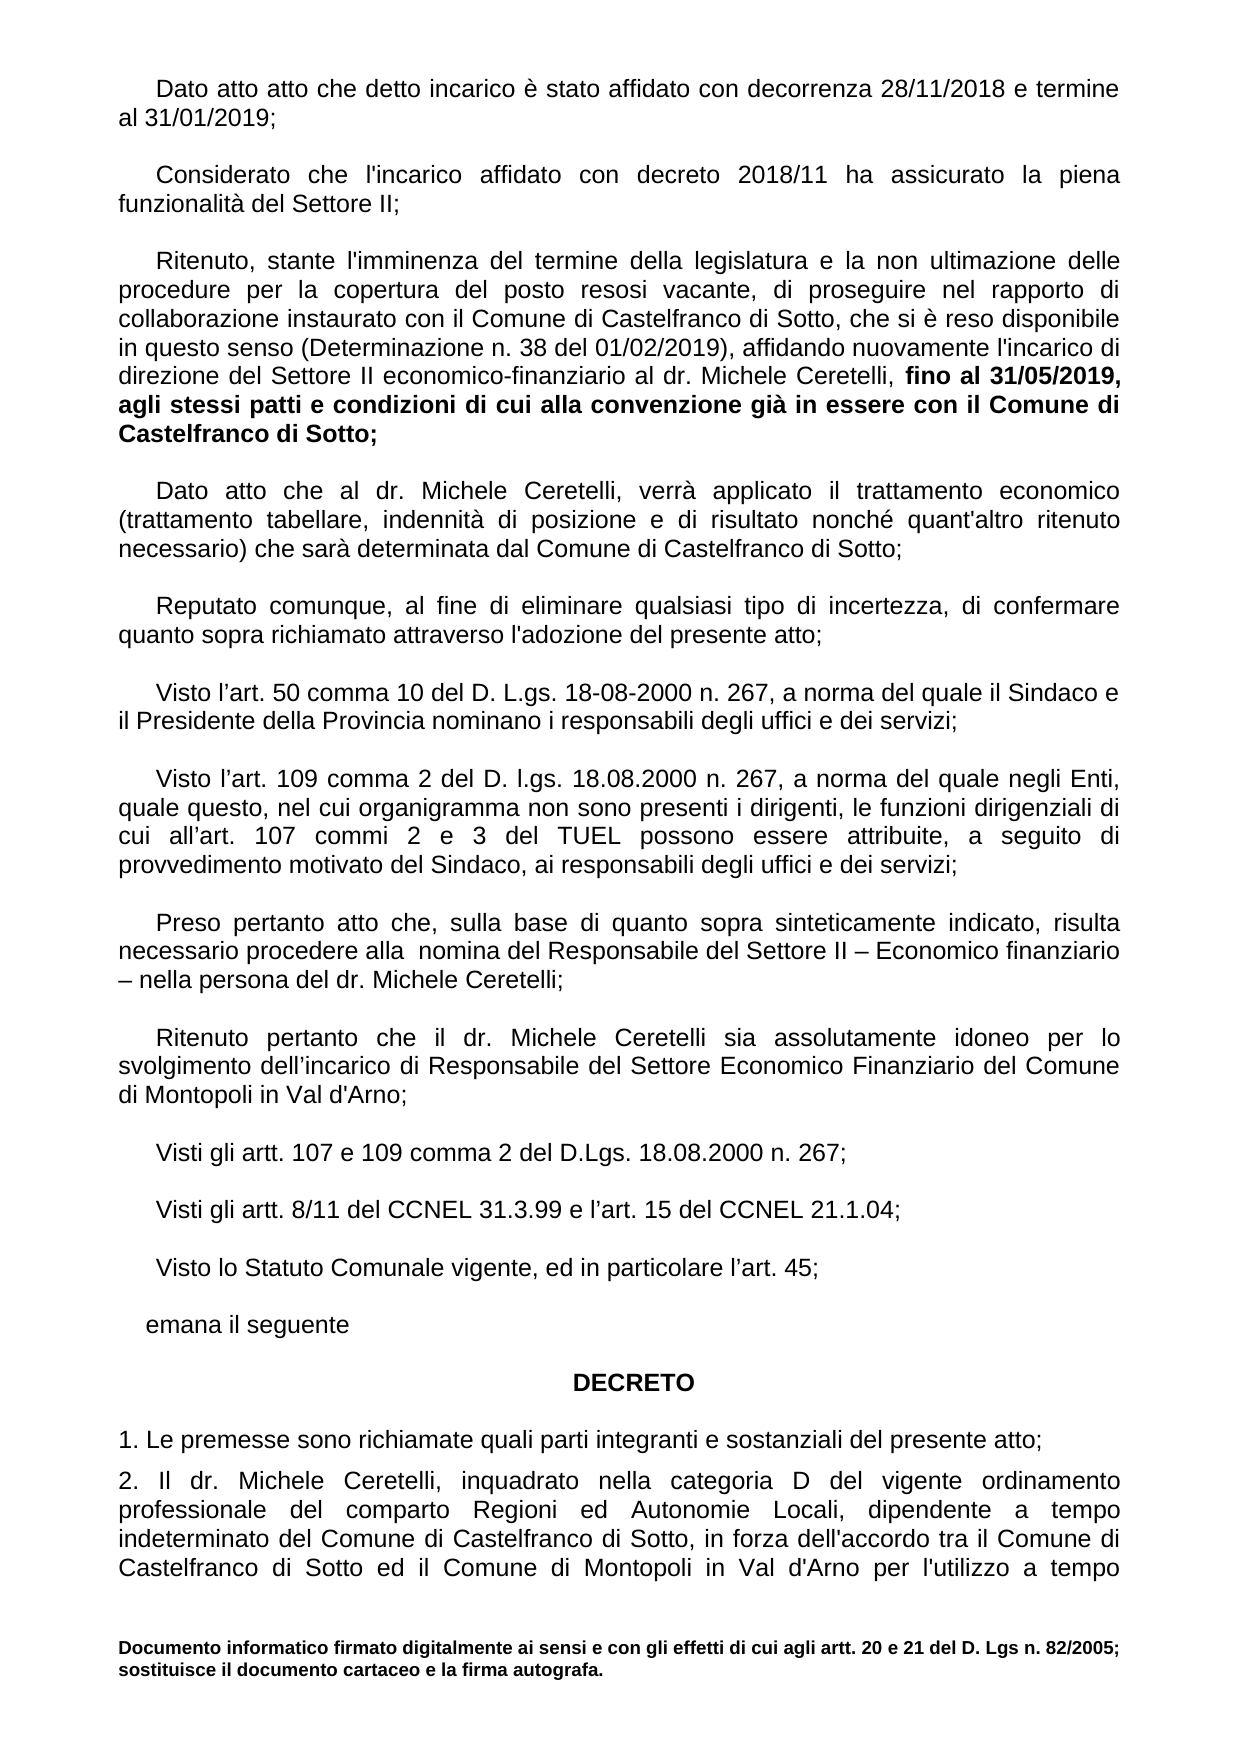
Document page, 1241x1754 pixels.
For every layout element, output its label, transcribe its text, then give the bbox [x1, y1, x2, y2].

text Dato atto che al dr. Michele Ceretelli, verrà applicato il trattamento economico (trattamento tabellare, indennità di posizione e di risultato nonché quant'altro ritenuto necessario) che sarà determinata dal Comune di Castelfranco di Sotto; [118, 476, 1122, 563]
text Considerato che l'incarico affidato con decreto 2018/11 ha assicurato la piena funzionalità del Settore II; [118, 160, 1122, 218]
text 2. Il dr. Michele Ceretelli, inquadrato nella categoria D del vigente ordinamento professionale del comparto Regioni ed Autonomie Locali, dipendente a tempo indeterminato del Comune di Castelfranco di Sotto, in forza dell'accordo tra il Comune di Castelfranco di Sotto ed il Comune di Montopoli in Val d'Arno per l'utilizzo a tempo [118, 1466, 1122, 1581]
text DECRETO [118, 1368, 1122, 1396]
text Visti gli artt. 107 e 109 comma 2 del D.Lgs. 18.08.2000 n. 267; [118, 1138, 1122, 1166]
text Dato atto atto che detto incarico è stato affidato con decorrenza 28/11/2018 e termine al 31/01/2019; [118, 74, 1122, 131]
text Visto l’art. 50 comma 10 del D. L.gs. 18-08-2000 n. 267, a norma del quale il Sindaco e il Presidente della Provincia nominano i responsabili degli uffici e dei servizi; [118, 678, 1122, 735]
text Reputato comunque, al fine di eliminare qualsiasi tipo di incertezza, di confermare quanto sopra richiamato attraverso l'adozione del presente atto; [118, 591, 1122, 649]
text 1. Le premesse sono richiamate quali parti integranti e sostanziali del presente atto; [118, 1425, 1122, 1454]
text Visto lo Statuto Comunale vigente, ed in particolare l’art. 45; [118, 1253, 1122, 1281]
text Preso pertanto atto che, sulla base di quanto sopra sinteticamente indicato, risulta necessario procedere alla nomina del Responsabile del Settore II – Economico finanziario – nella persona del dr. Michele Ceretelli; [118, 908, 1122, 994]
text Visti gli artt. 8/11 del CCNEL 31.3.99 e l’art. 15 del CCNEL 21.1.04; [118, 1195, 1122, 1224]
text Ritenuto, stante l'imminenza del termine della legislatura e la non ultimazione delle procedure per la copertura del posto resosi vacante, di proseguire nel rapporto di collaborazione instaurato con il Comune di Castelfranco di Sotto, che si è reso disponibile in questo senso (Determinazione n. 38 del 01/02/2019), affidando nuovamente l'incarico di direzione del Settore II economico-finanziario al dr. Michele Ceretelli, fino al 31/05/2019, agli stessi patti e condizioni di cui alla convenzione già in essere con il Comune di Castelfranco di Sotto; [118, 246, 1122, 448]
text emana il seguente [118, 1310, 1122, 1339]
text Visto l’art. 109 comma 2 del D. l.gs. 18.08.2000 n. 267, a norma del quale negli Enti, quale questo, nel cui organigramma non sono presenti i dirigenti, le funzioni dirigenziali di cui all’art. 107 commi 2 e 3 del TUEL possono essere attribuite, a seguito di provvedimento motivato del Sindaco, ai responsabili degli uffici e dei servizi; [118, 764, 1122, 879]
text Ritenuto pertanto che il dr. Michele Ceretelli sia assolutamente idoneo per lo svolgimento dell’incarico di Responsabile del Settore Economico Finanziario del Comune di Montopoli in Val d'Arno; [118, 1023, 1122, 1109]
